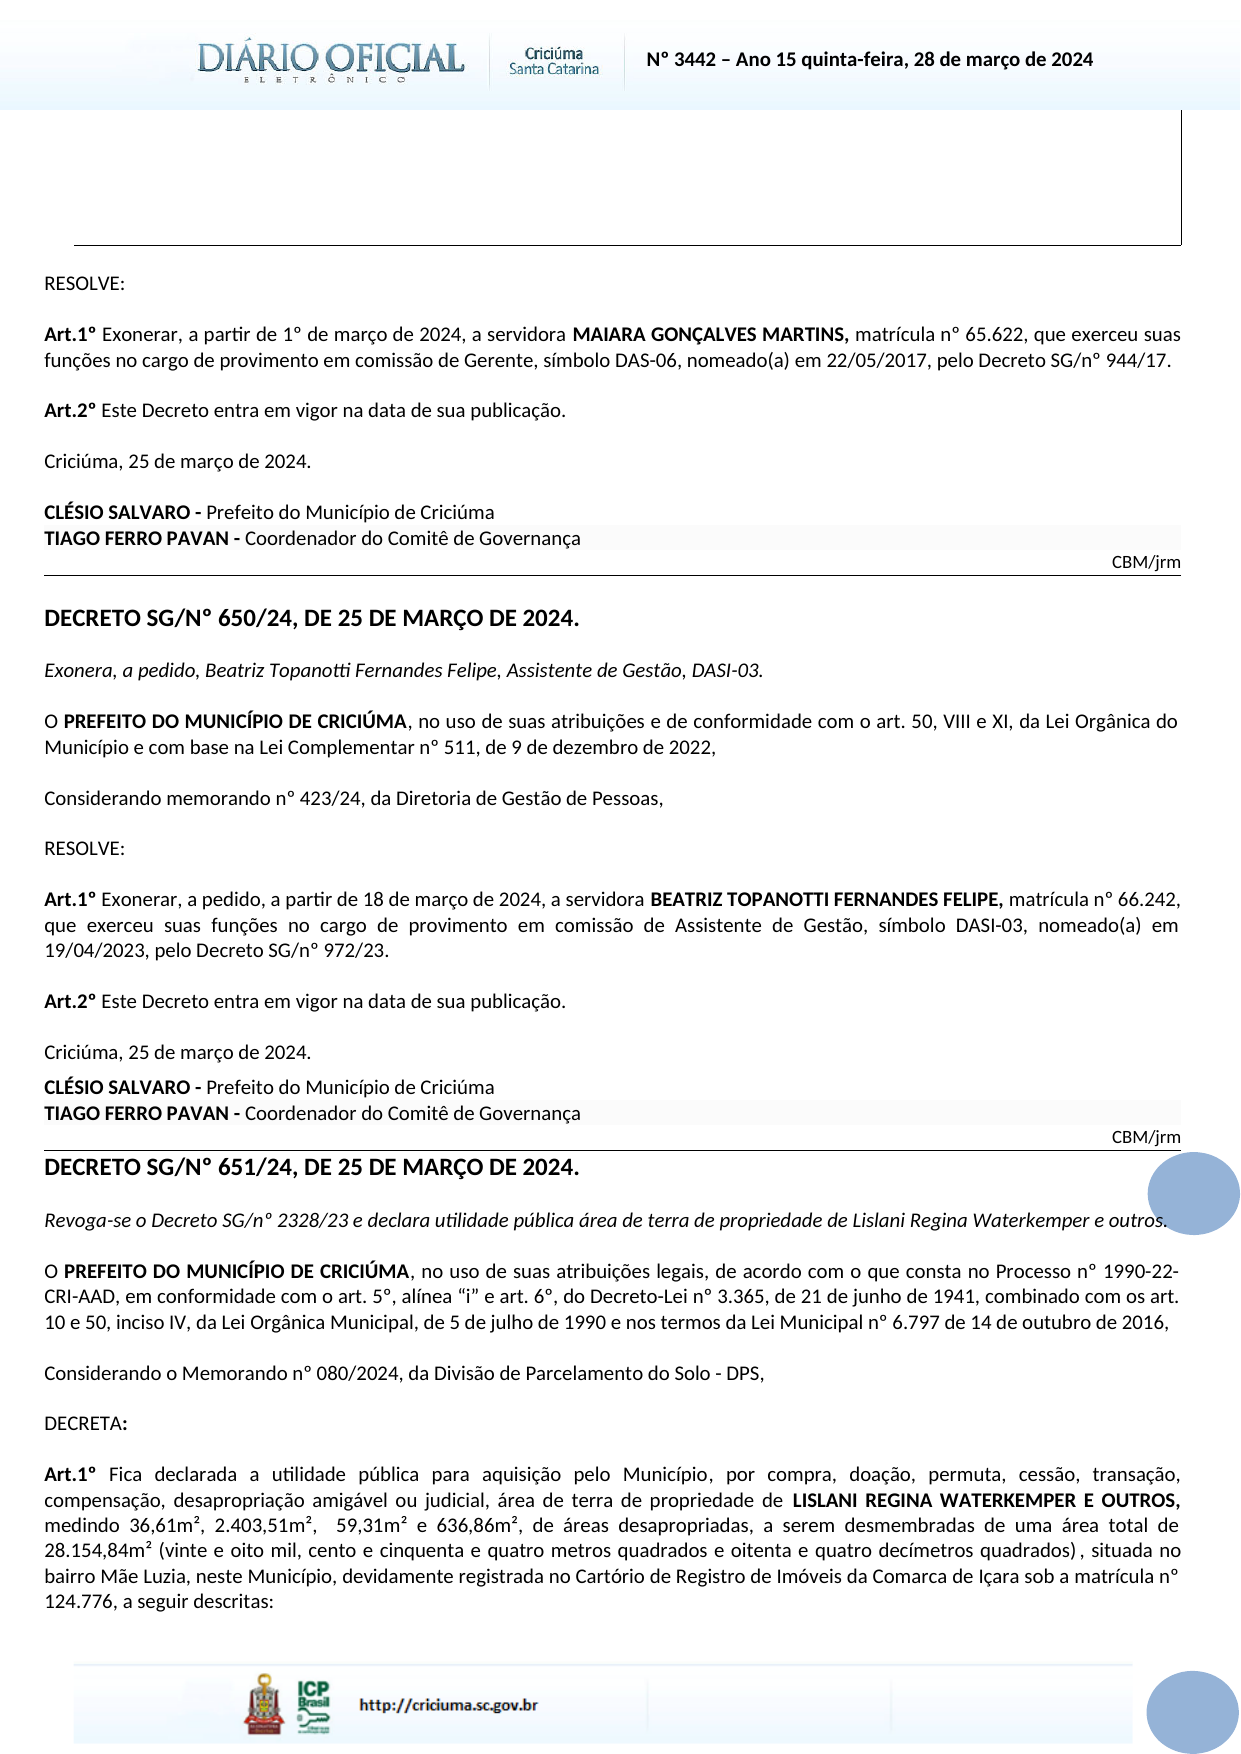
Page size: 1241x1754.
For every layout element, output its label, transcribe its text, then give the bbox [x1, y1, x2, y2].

text Considerando o Memorando nº 080/2024, da Divisão de Parcelamento do Solo - DPS, [44, 1360, 1181, 1385]
text O PREFEITO DO MUNICÍPIO DE CRICIÚMA, no uso de suas atribuições legais, de acordo com o que consta no Processo nº 1990-22-CRI-AAD, em conformidade com o art. 5º, alínea “i” e art. 6º, do Decreto-Lei nº 3.365, de 21 de junho de 1941, combinado com os art. 10 e 50, inciso IV, da Lei Orgânica Municipal, de 5 de julho de 1990 e nos termos da Lei Municipal nº 6.797 de 14 de outubro de 2016, [44, 1258, 1181, 1334]
text DECRETA: [44, 1411, 1181, 1436]
text TIAGO FERRO PAVAN - Coordenador do Comitê de Governança [44, 1100, 1181, 1125]
text O PREFEITO DO MUNICÍPIO DE CRICIÚMA, no uso de suas atribuições e de conformidade com o art. 50, VIII e XI, da Lei Orgânica do Município e com base na Lei Complementar nº 511, de 9 de dezembro de 2022, [44, 708, 1181, 759]
text Art.2º Este Decreto entra em vigor na data de sua publicação. [44, 398, 1181, 423]
text Revoga-se o Decreto SG/nº 2328/23 e declara utilidade pública área de terra de propriedade de Lislani Regina Waterkemper e outros. [44, 1207, 1176, 1233]
text DECRETO SG/Nº 651/24, DE 25 DE MARÇO DE 2024. [44, 1151, 1181, 1182]
text Art.1º Fica declarada a utilidade pública para aquisição pelo Município, por compra, doação, permuta, cessão, transação, compensação, desapropriação amigável ou judicial, área de terra de propriedade de LISLANI REGINA WATERKEMPER E OUTROS, medindo 36,61m², 2.403,51m², 59,31m² e 636,86m², de áreas desapropriadas, a serem desmembradas de uma área total de 28.154,84m² (vinte e oito mil, cento e cinquenta e quatro metros quadrados e oitenta e quatro decímetros quadrados), situada no bairro Mãe Luzia, neste Município, devidamente registrada no Cartório de Registro de Imóveis da Comarca de Içara sob a matrícula nº 124.776, a seguir descritas: [44, 1461, 1181, 1614]
text CBM/jrm [44, 550, 1181, 575]
text RESOLVE: [44, 836, 1181, 861]
text Considerando memorando nº 423/24, da Diretoria de Gestão de Pessoas, [44, 785, 1181, 810]
text Criciúma, 25 de março de 2024. [44, 1039, 1181, 1064]
text CLÉSIO SALVARO - Prefeito do Município de Criciúma [44, 1074, 1181, 1100]
text Criciúma, 25 de março de 2024. [44, 448, 1181, 474]
text RESOLVE: [44, 271, 1181, 296]
text CLÉSIO SALVARO - Prefeito do Município de Criciúma [44, 499, 1181, 525]
text Art.1º Exonerar, a pedido, a partir de 18 de março de 2024, a servidora BEATRIZ TOPANOTTI FERNANDES FELIPE, matrícula nº 66.242, que exerceu suas funções no cargo de provimento em comissão de Assistente de Gestão, símbolo DASI-03, nomeado(a) em 19/04/2023, pelo Decreto SG/nº 972/23. [44, 886, 1181, 963]
text Art.1º Exonerar, a partir de 1º de março de 2024, a servidora MAIARA GONÇALVES MARTINS, matrícula nº 65.622, que exerceu suas funções no cargo de provimento em comissão de Gerente, símbolo DAS-06, nomeado(a) em 22/05/2017, pelo Decreto SG/nº 944/17. [44, 321, 1181, 372]
text Art.2º Este Decreto entra em vigor na data de sua publicação. [44, 988, 1181, 1013]
text TIAGO FERRO PAVAN - Coordenador do Comitê de Governança [44, 525, 1181, 550]
text Exonera, a pedido, Beatriz Topanotti Fernandes Felipe, Assistente de Gestão, DASI-03. [44, 658, 1181, 683]
text CBM/jrm [44, 1125, 1181, 1150]
text DECRETO SG/Nº 650/24, DE 25 DE MARÇO DE 2024. [44, 602, 1181, 632]
